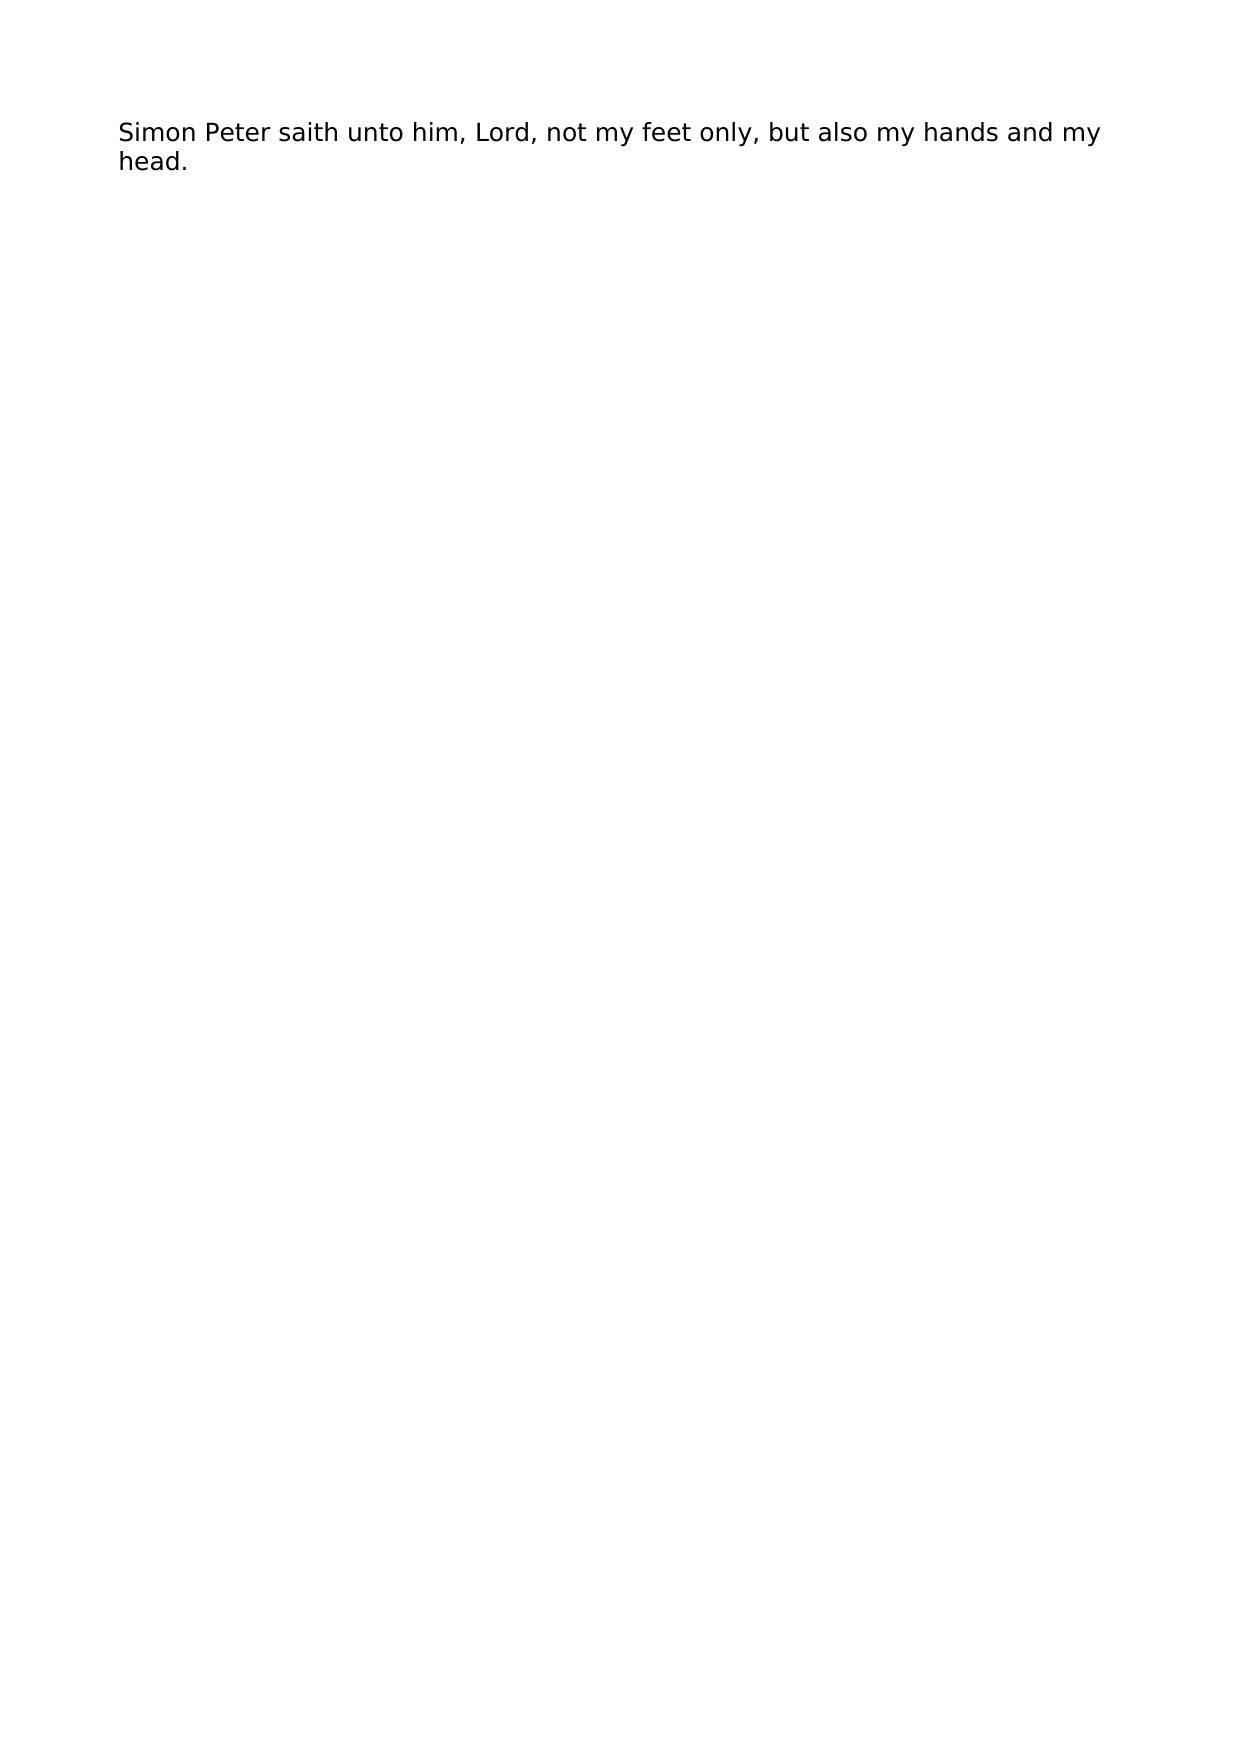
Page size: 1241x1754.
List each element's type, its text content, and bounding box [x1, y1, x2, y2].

text Simon Peter saith unto him, Lord, not my feet only, but also my hands and my head. [118, 118, 1122, 176]
